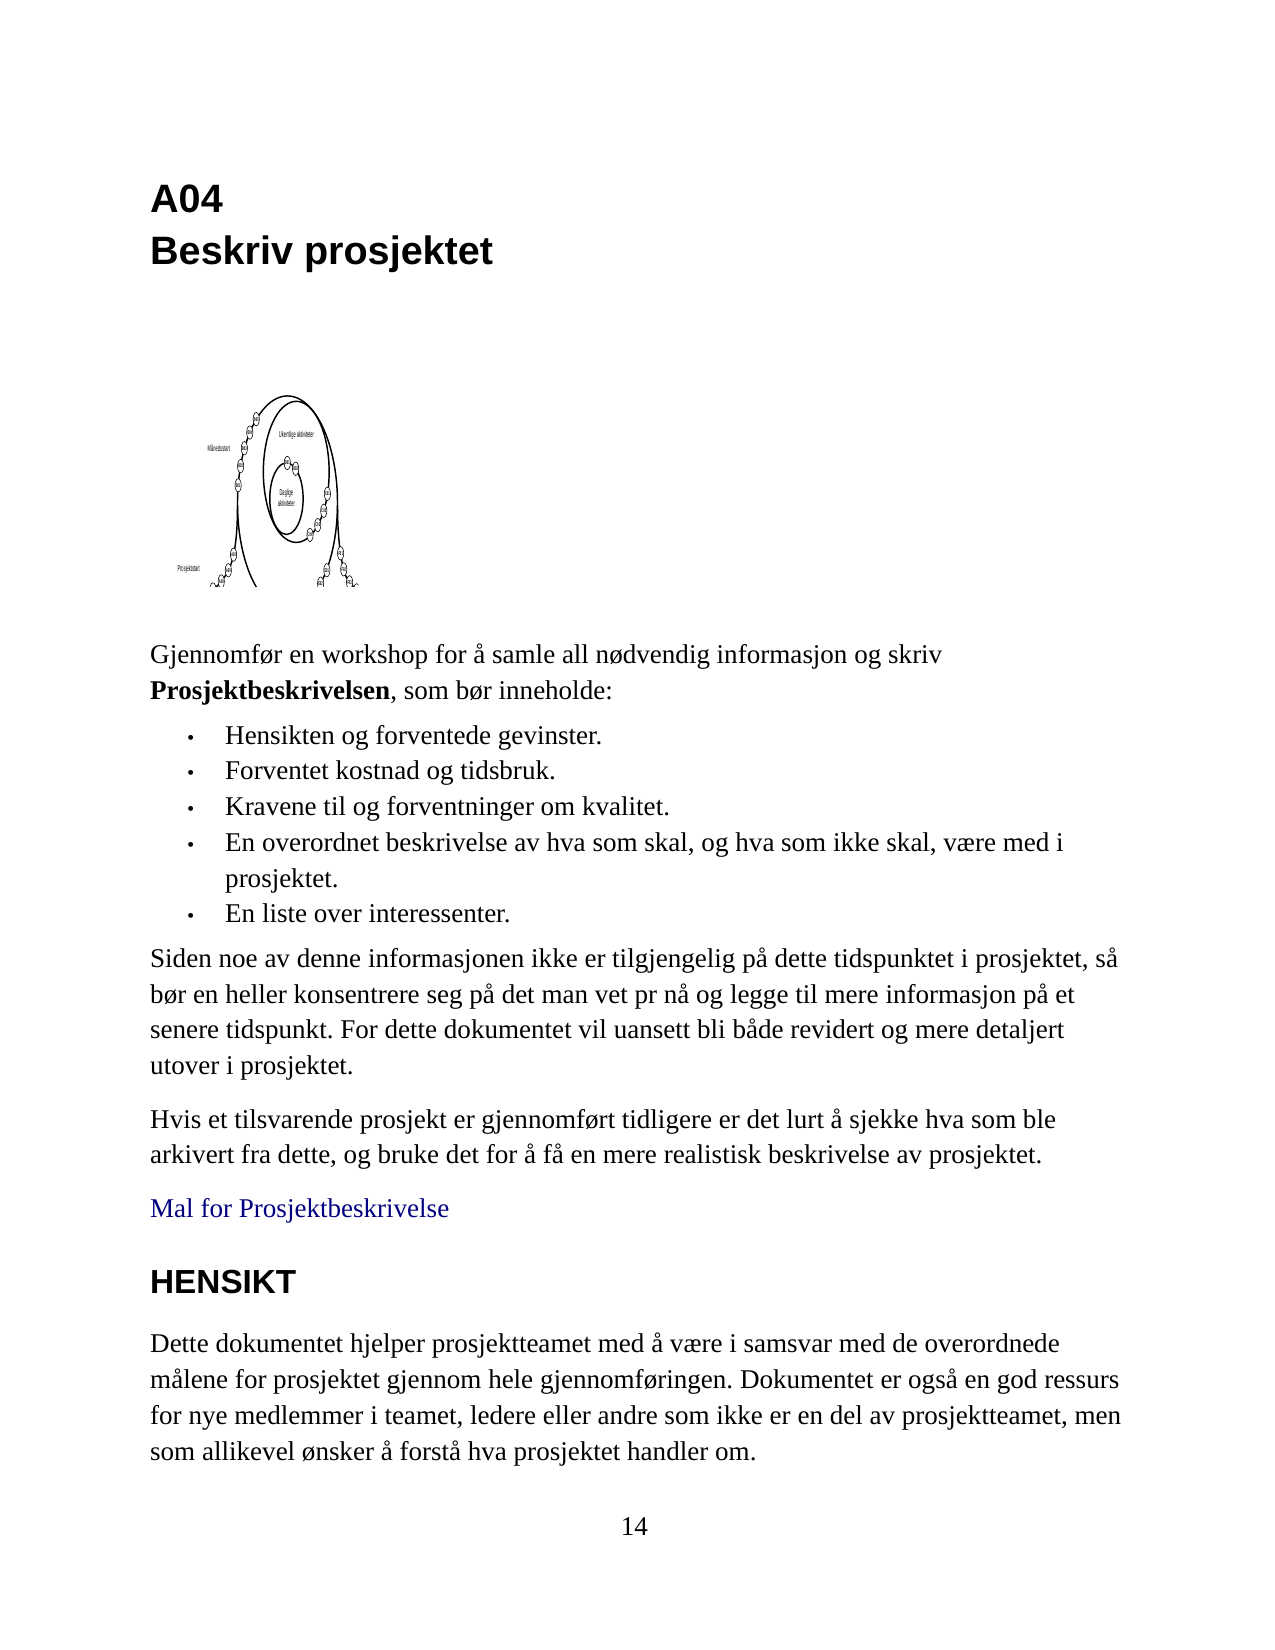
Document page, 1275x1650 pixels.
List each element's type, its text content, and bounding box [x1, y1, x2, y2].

subtitle A04 Beskriv prosjektet [150, 175, 1125, 273]
list En overordnet beskrivelse av hva som skal, og hva som ikke skal, være med i prosjektet. [187, 826, 1125, 893]
text Siden noe av denne informasjonen ikke er tilgjengelig på dette tidspunktet i prosjektet, så bør en heller konsentrere seg på det man vet pr nå og legge til mere informasjon på et senere tidspunkt. For dette dokumentet vil uansett bli både revidert og mere detaljert utover i prosjektet. [150, 942, 1125, 1080]
list Kravene til og forventninger om kvalitet. [187, 790, 1125, 821]
list Forventet kostnad og tidsbruk. [187, 754, 1125, 786]
subtitle HENSIKT [150, 1262, 1125, 1300]
text Mal for Prosjektbeskrivelse [150, 1192, 1125, 1223]
text Hvis et tilsvarende prosjekt er gjennomført tidligere er det lurt å sjekke hva som ble arkivert fra dette, og bruke det for å få en mere realistisk beskrivelse av prosjektet. [150, 1103, 1125, 1170]
text Dette dokumentet hjelper prosjektteamet med å være i samsvar med de overordnede målene for prosjektet gjennom hele gjennomføringen. Dokumentet er også en god ressurs for nye medlemmer i teamet, ledere eller andre som ikke er en del av prosjektteamet, men som allikevel ønsker å forstå hva prosjektet handler om. [150, 1328, 1125, 1466]
text Gjennomfør en workshop for å samle all nødvendig informasjon og skriv Prosjektbeskrivelsen, som bør inneholde: [150, 638, 1125, 705]
list Hensikten og forventede gevinster. [187, 719, 1125, 750]
list En liste over interessenter. [187, 897, 1125, 928]
